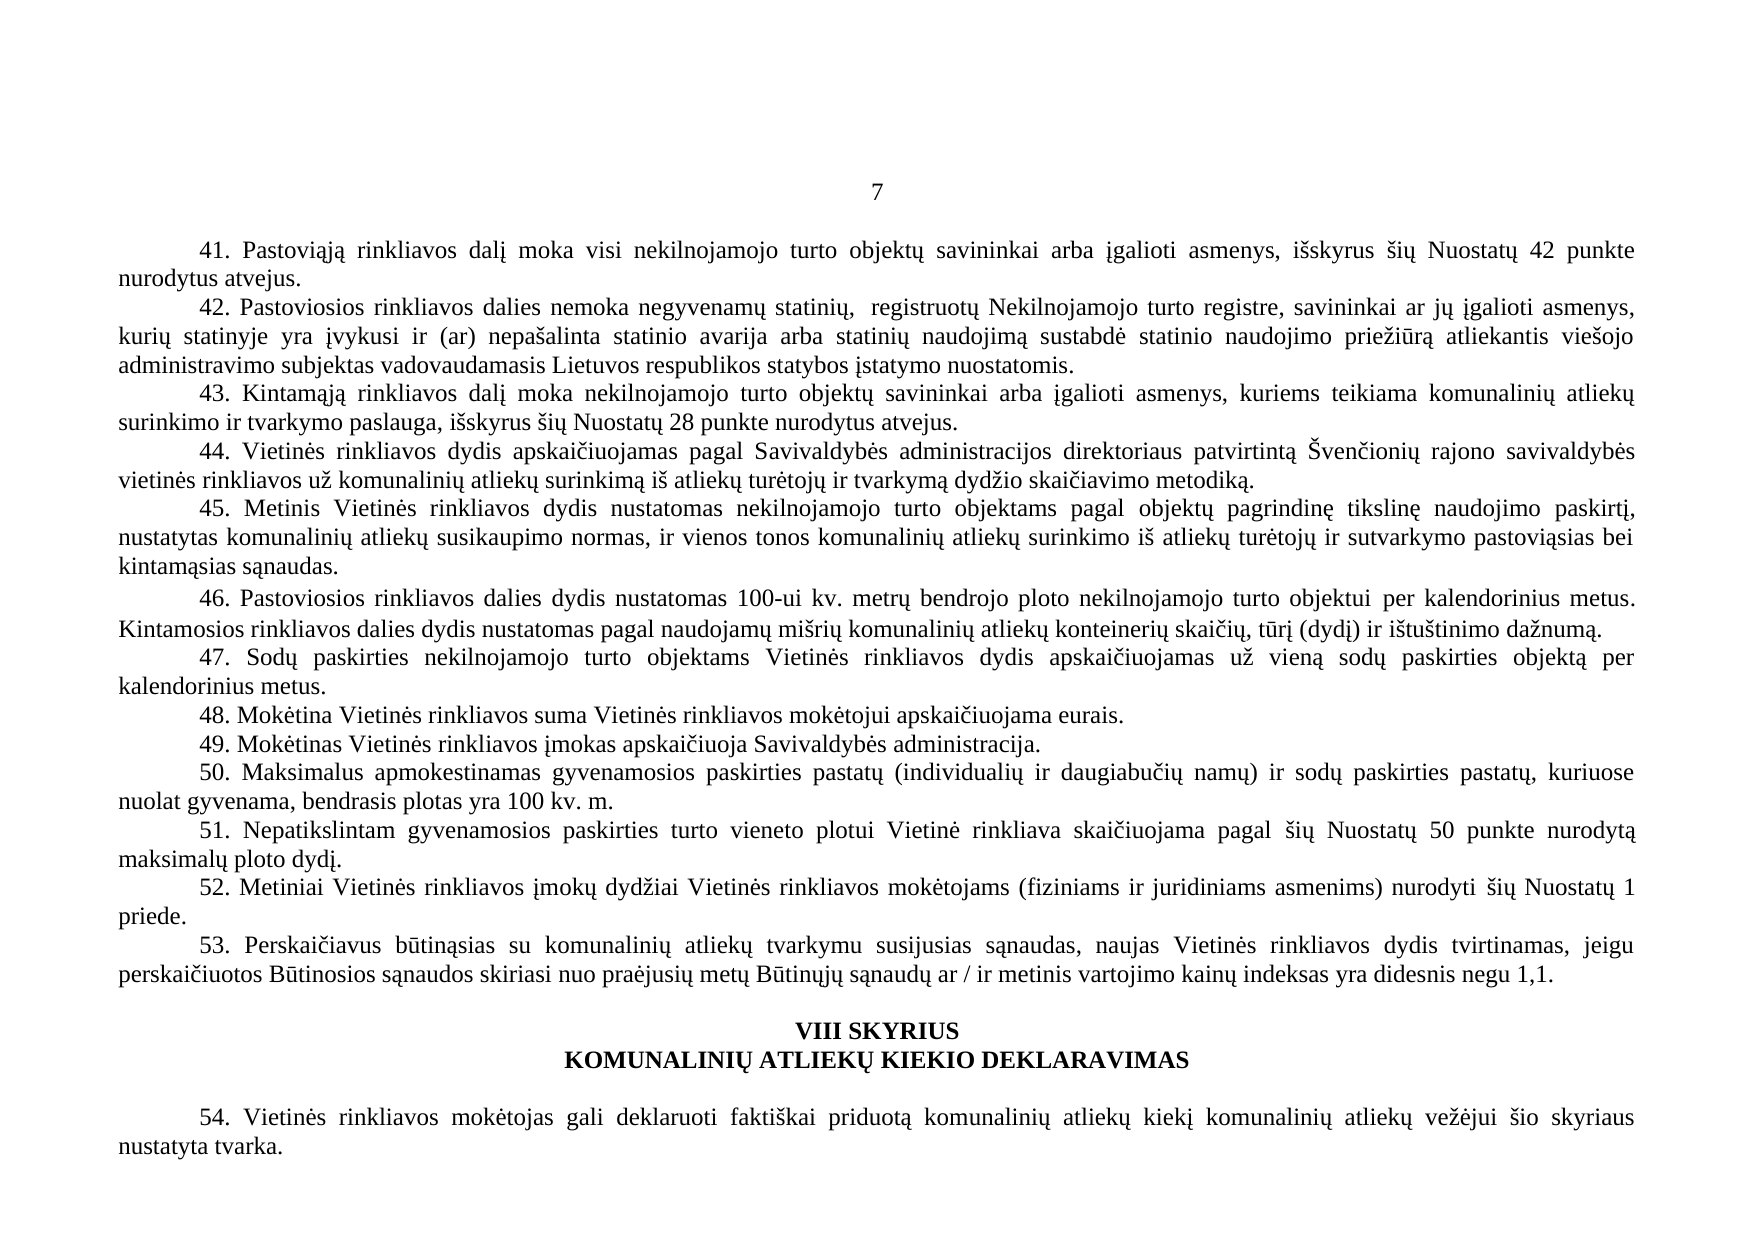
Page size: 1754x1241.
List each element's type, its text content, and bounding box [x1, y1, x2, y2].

text 46. Pastoviosios rinkliavos dalies dydis nustatomas 100-ui kv. metrų bendrojo ploto nekilnojamojo turto objektui per kalendorinius metus. Kintamosios rinkliavos dalies dydis nustatomas pagal naudojamų mišrių komunalinių atliekų konteinerių skaičių, tūrį (dydį) ir ištuštinimo dažnumą. [118, 580, 1636, 642]
text 50. Maksimalus apmokestinamas gyvenamosios paskirties pastatų (individualių ir daugiabučių namų) ir sodų paskirties pastatų, kuriuose nuolat gyvenama, bendrasis plotas yra 100 kv. m. [118, 757, 1636, 815]
text 53. Perskaičiavus būtinąsias su komunalinių atliekų tvarkymu susijusias sąnaudas, naujas Vietinės rinkliavos dydis tvirtinamas, jeigu perskaičiuotos Būtinosios sąnaudos skiriasi nuo praėjusių metų Būtinųjų sąnaudų ar / ir metinis vartojimo kainų indeksas yra didesnis negu 1,1. [118, 930, 1636, 987]
text 51. Nepatikslintam gyvenamosios paskirties turto vieneto plotui Vietinė rinkliava skaičiuojama pagal šių Nuostatų 50 punkte nurodytą maksimalų ploto dydį. [118, 815, 1636, 872]
text 49. Mokėtinas Vietinės rinkliavos įmokas apskaičiuoja Savivaldybės administracija. [118, 729, 1636, 757]
text 43. Kintamąją rinkliavos dalį moka nekilnojamojo turto objektų savininkai arba įgalioti asmenys, kuriems teikiama komunalinių atliekų surinkimo ir tvarkymo paslauga, išskyrus šių Nuostatų 28 punkte nurodytus atvejus. [118, 378, 1636, 436]
text VIII SKYRIUS [118, 1016, 1636, 1045]
text 47. Sodų paskirties nekilnojamojo turto objektams Vietinės rinkliavos dydis apskaičiuojamas už vieną sodų paskirties objektą per kalendorinius metus. [118, 642, 1636, 700]
text 44. Vietinės rinkliavos dydis apskaičiuojamas pagal Savivaldybės administracijos direktoriaus patvirtintą Švenčionių rajono savivaldybės vietinės rinkliavos už komunalinių atliekų surinkimą iš atliekų turėtojų ir tvarkymą dydžio skaičiavimo metodiką. [118, 436, 1636, 493]
text 54. Vietinės rinkliavos mokėtojas gali deklaruoti faktiškai priduotą komunalinių atliekų kiekį komunalinių atliekų vežėjui šio skyriaus nustatyta tvarka. [118, 1102, 1636, 1160]
text 48. Mokėtina Vietinės rinkliavos suma Vietinės rinkliavos mokėtojui apskaičiuojama eurais. [118, 700, 1636, 729]
text 41. Pastoviąją rinkliavos dalį moka visi nekilnojamojo turto objektų savininkai arba įgalioti asmenys, išskyrus šių Nuostatų 42 punkte nurodytus atvejus. [118, 235, 1636, 292]
text 42. Pastoviosios rinkliavos dalies nemoka negyvenamų statinių, registruotų Nekilnojamojo turto registre, savininkai ar jų įgalioti asmenys, kurių statinyje yra įvykusi ir (ar) nepašalinta statinio avarija arba statinių naudojimą sustabdė statinio naudojimo priežiūrą atliekantis viešojo administravimo subjektas vadovaudamasis Lietuvos respublikos statybos įstatymo nuostatomis. [118, 292, 1636, 378]
text 45. Metinis Vietinės rinkliavos dydis nustatomas nekilnojamojo turto objektams pagal objektų pagrindinę tikslinę naudojimo paskirtį, nustatytas komunalinių atliekų susikaupimo normas, ir vienos tonos komunalinių atliekų surinkimo iš atliekų turėtojų ir sutvarkymo pastoviąsias bei kintamąsias sąnaudas. [118, 493, 1636, 580]
text 52. Metiniai Vietinės rinkliavos įmokų dydžiai Vietinės rinkliavos mokėtojams (fiziniams ir juridiniams asmenims) nurodyti šių Nuostatų 1 priede. [118, 872, 1636, 930]
text KOMUNALINIŲ ATLIEKŲ KIEKIO DEKLARAVIMAS [118, 1045, 1636, 1074]
